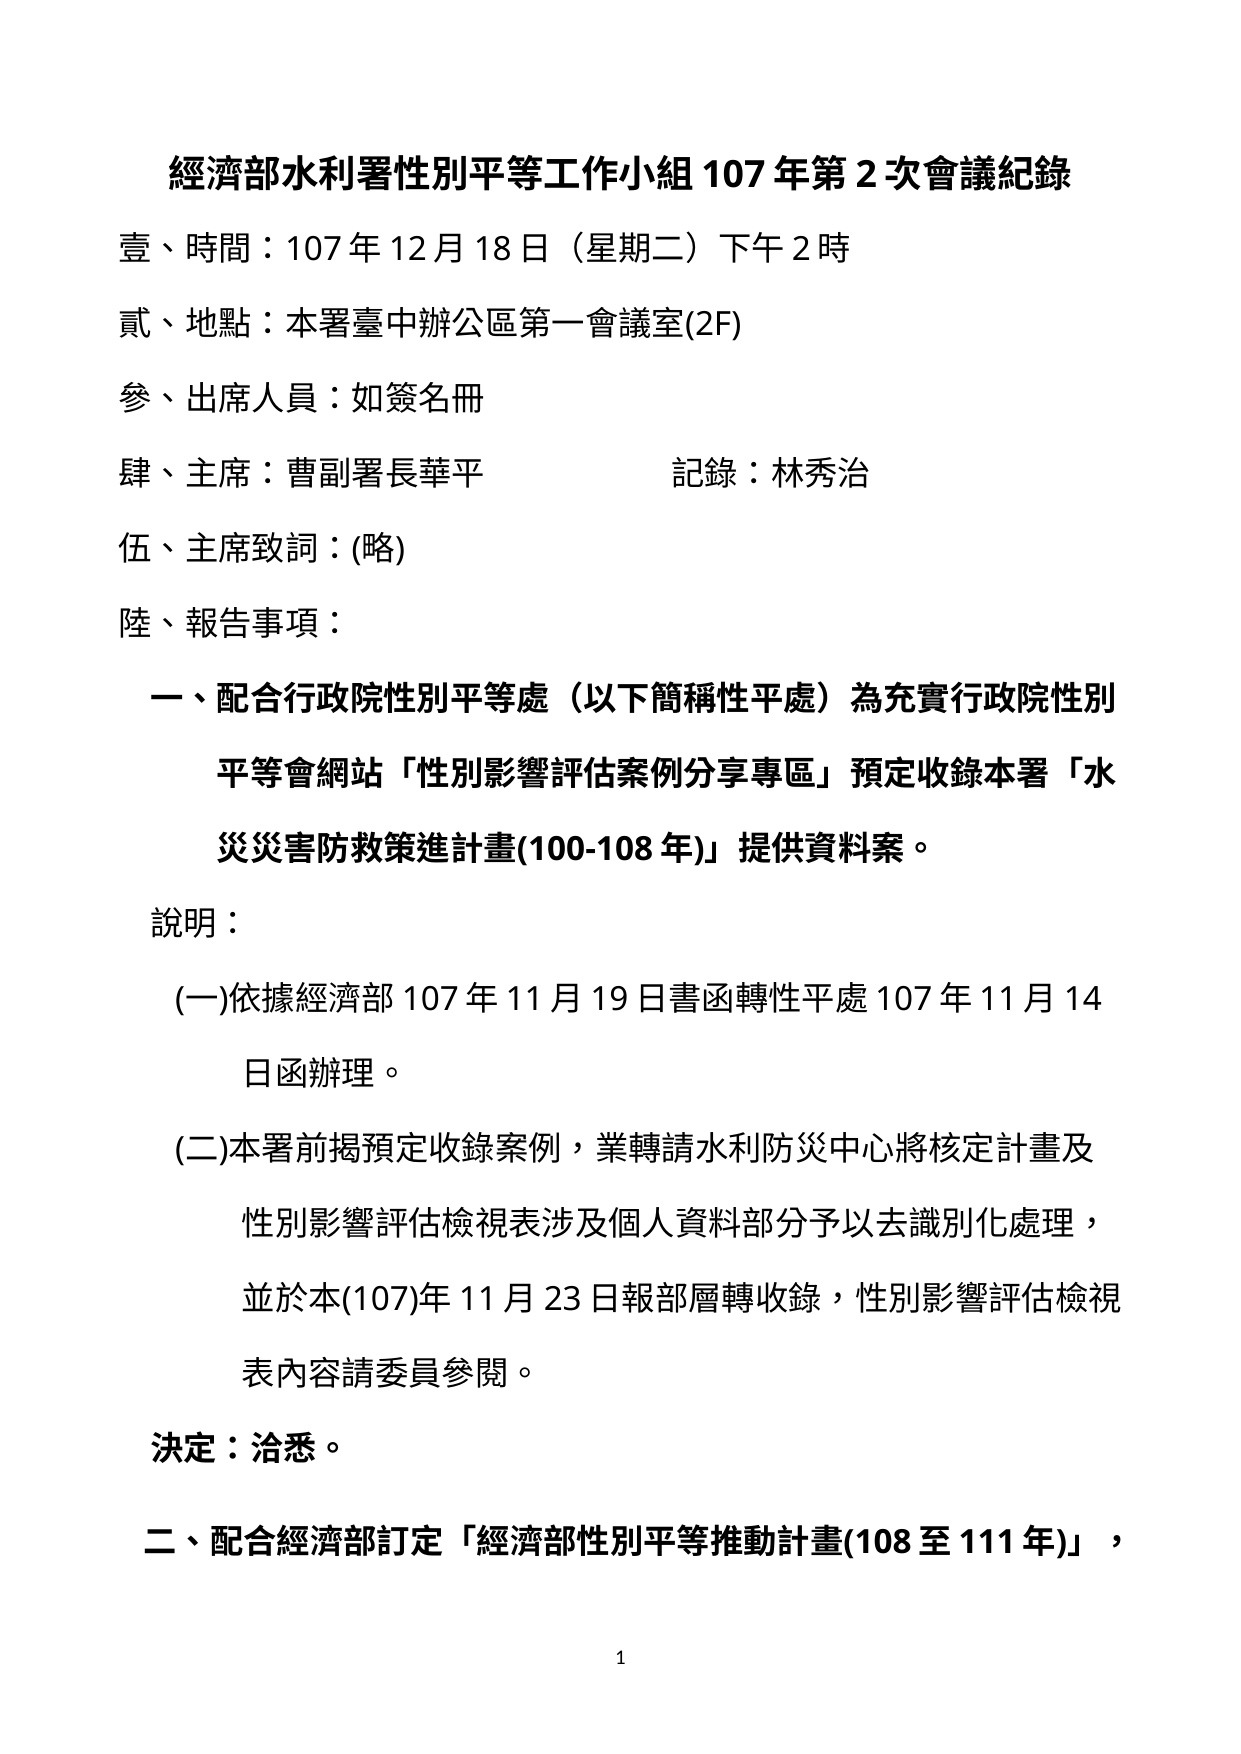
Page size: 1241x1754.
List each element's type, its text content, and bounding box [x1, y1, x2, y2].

text 參、出席人員：如簽名冊 [118, 352, 1122, 427]
text 一、配合行政院性別平等處（以下簡稱性平處）為充實行政院性別平等會網站「性別影響評估案例分享專區」預定收錄本署「水災災害防救策進計畫(100-108年)」提供資料案。 [150, 652, 1122, 877]
text (二)本署前揭預定收錄案例，業轉請水利防災中心將核定計畫及性別影響評估檢視表涉及個人資料部分予以去識別化處理，並於本(107)年11月23日報部層轉收錄，性別影響評估檢視表內容請委員參閱。 [175, 1102, 1122, 1402]
text 肆、主席：曹副署長華平 記錄：林秀治 [118, 427, 1122, 502]
text 陸、報告事項： [118, 577, 1122, 652]
text 說明： [150, 877, 1122, 952]
text 決定：洽悉。 [150, 1402, 1122, 1477]
text 二、配合經濟部訂定「經濟部性別平等推動計畫(108至111年)」，請依分工積極推動辦理案。 [143, 1496, 1122, 1571]
text 壹、時間：107年12月18日（星期二）下午2時 [118, 202, 1122, 277]
text 貳、地點：本署臺中辦公區第一會議室(2F) [118, 277, 1122, 352]
text 伍、主席致詞：(略) [118, 502, 1122, 577]
text (一)依據經濟部107年11月19日書函轉性平處107年11月14日函辦理。 [175, 952, 1122, 1102]
text 經濟部水利署性別平等工作小組107年第2次會議紀錄 [118, 127, 1122, 202]
